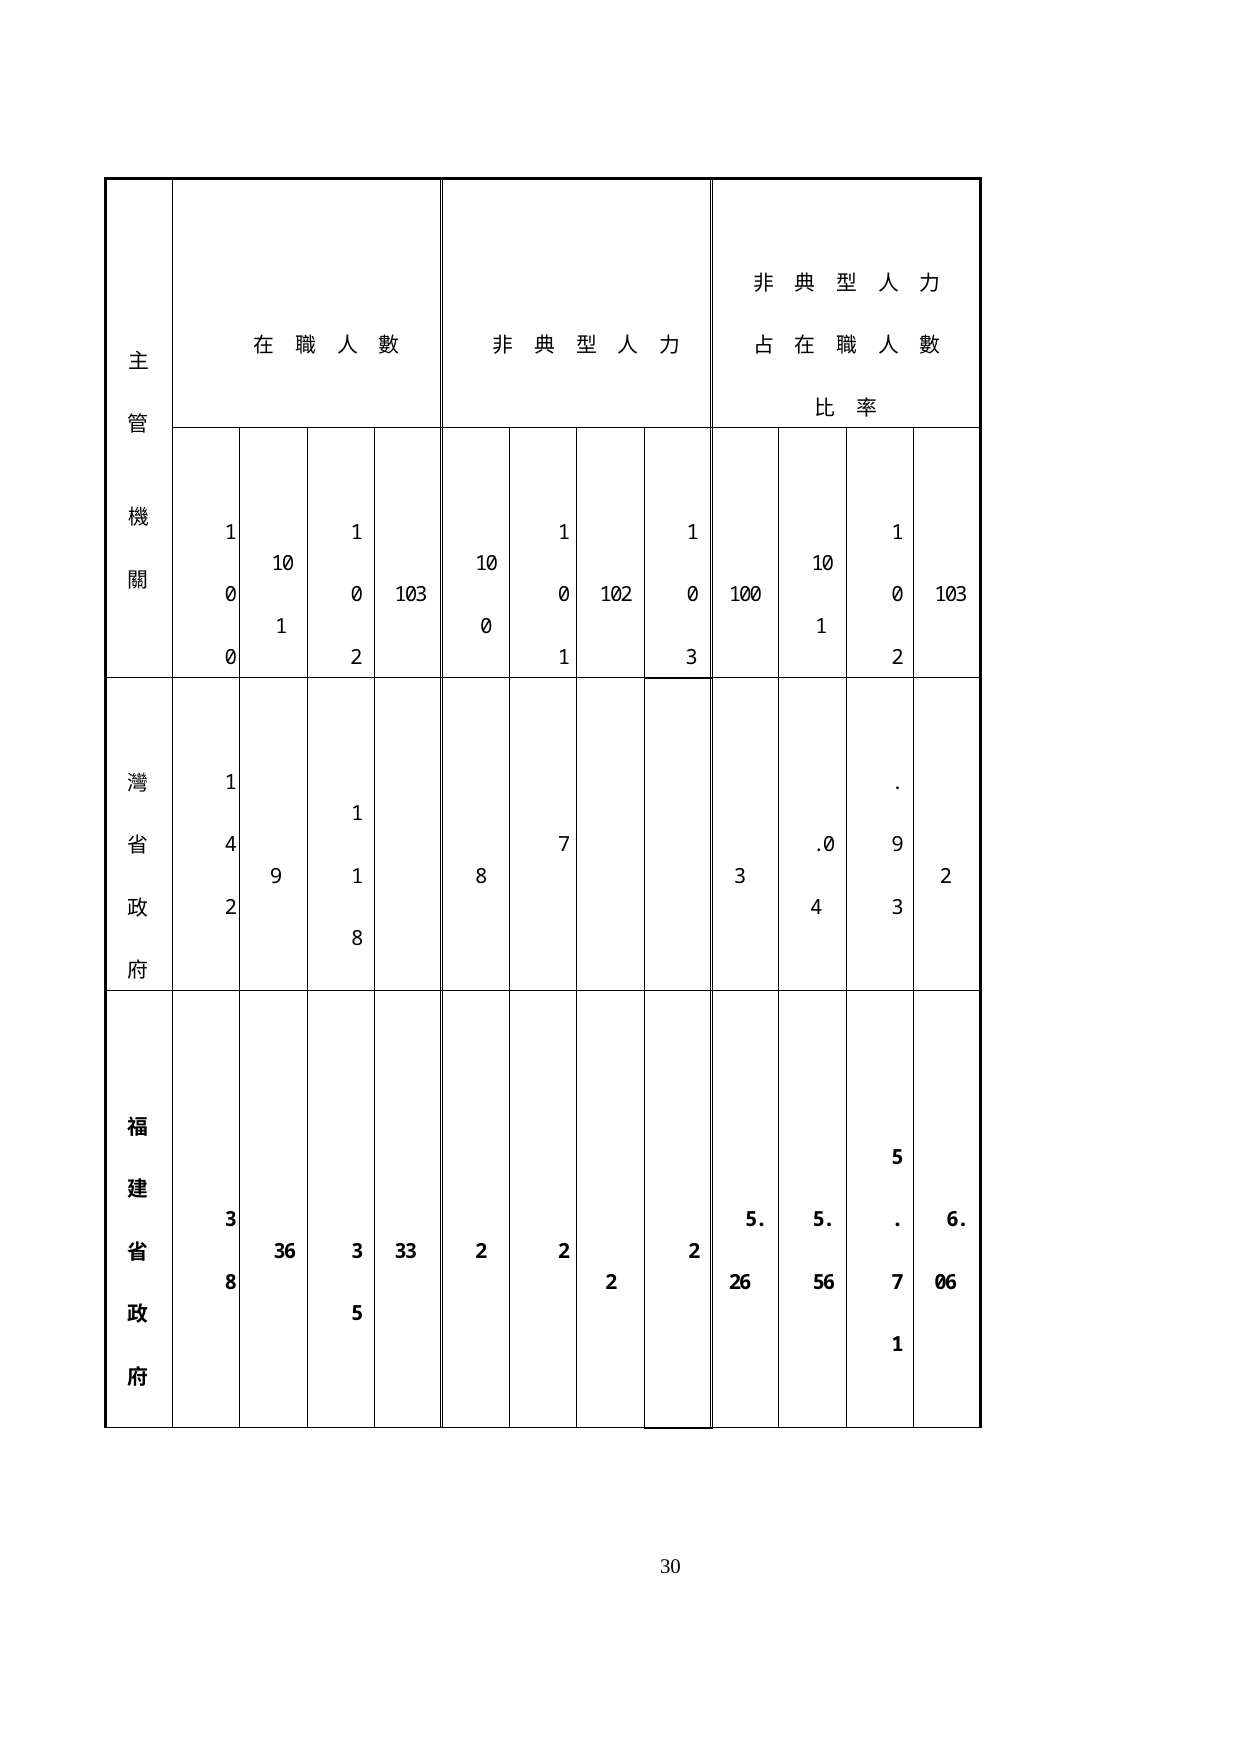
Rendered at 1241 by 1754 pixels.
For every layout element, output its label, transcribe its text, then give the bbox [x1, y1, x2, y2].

table_cell 35 [308, 991, 374, 1427]
table_header 非典型人力 [443, 180, 710, 427]
table_cell 2 [510, 991, 576, 1427]
table_cell 100 [713, 428, 778, 677]
table_cell [375, 678, 440, 990]
table_cell [645, 679, 710, 990]
table_cell 103 [375, 428, 440, 677]
table_cell 101 [779, 428, 846, 677]
table_cell 102 [308, 428, 374, 677]
table_cell 9 [240, 678, 307, 990]
table_cell 2 [577, 991, 644, 1427]
table_cell 38 [173, 991, 239, 1427]
table_cell 2 [914, 678, 979, 990]
table_cell 2 [443, 991, 509, 1427]
table_cell 103 [645, 428, 710, 677]
table_cell .93 [847, 678, 913, 990]
table_header 主管 機關 [107, 180, 172, 677]
table_cell 33 [375, 991, 440, 1427]
table_cell 6.06 [914, 991, 979, 1427]
table_cell 101 [510, 428, 576, 677]
table_cell 100 [443, 428, 509, 677]
table_cell 灣省政府 [107, 678, 172, 990]
table_header 在職人數 [173, 180, 440, 427]
table_cell 福建省政府 [107, 991, 172, 1427]
table_cell 5.26 [713, 991, 778, 1427]
table_cell 142 [173, 678, 239, 990]
table_cell 102 [577, 428, 644, 677]
table_cell 7 [510, 678, 576, 990]
table_cell 100 [173, 428, 239, 677]
table_cell [577, 678, 644, 990]
table_cell 103 [914, 428, 979, 677]
table_cell 118 [308, 678, 374, 990]
table_cell .04 [779, 678, 846, 990]
table_header 非典型人力占在職人數比率 [713, 180, 979, 427]
table_cell 36 [240, 991, 307, 1427]
table_cell 8 [443, 678, 509, 990]
table_cell 101 [240, 428, 307, 677]
table_cell 3 [713, 678, 778, 990]
table_cell 5.71 [847, 991, 913, 1427]
table_cell 102 [847, 428, 913, 677]
table_cell 5.56 [779, 991, 846, 1427]
table_cell 2 [645, 991, 710, 1427]
